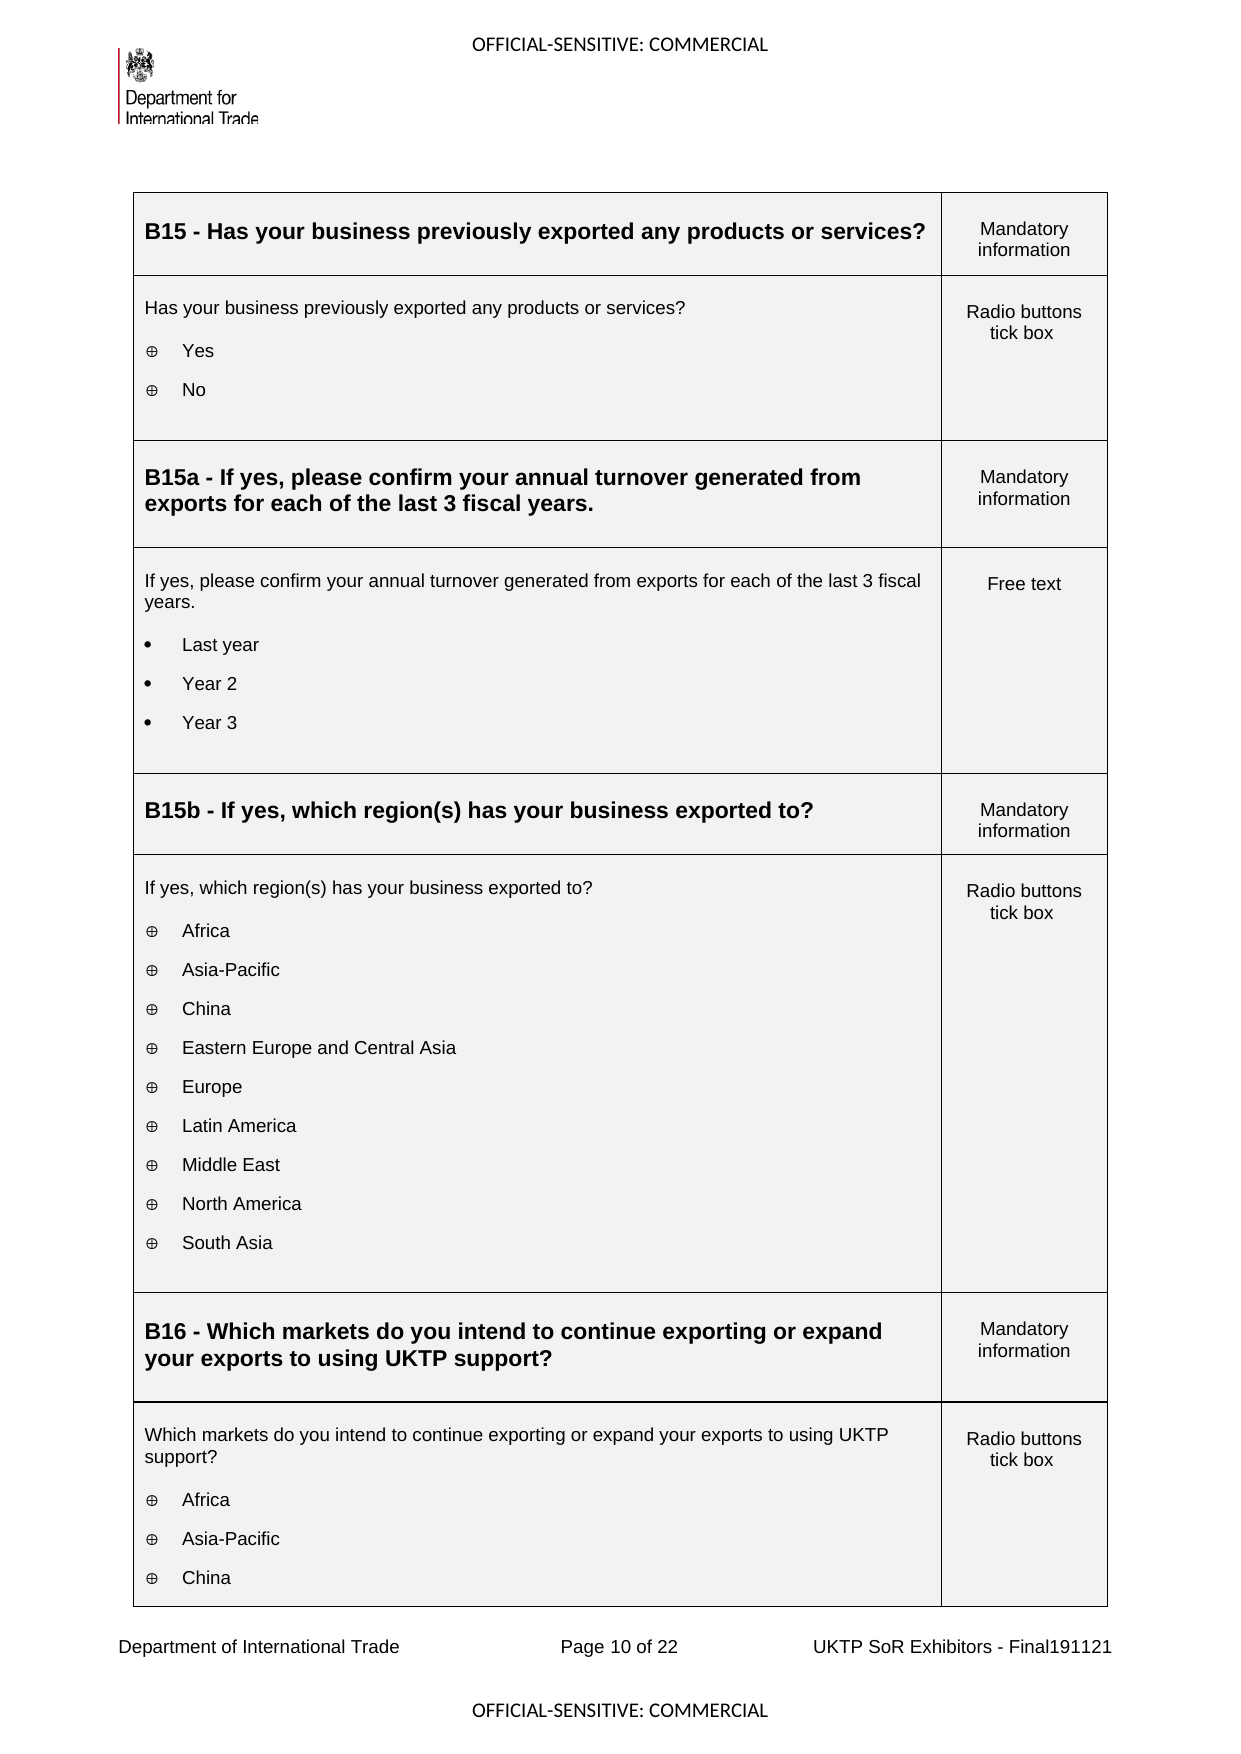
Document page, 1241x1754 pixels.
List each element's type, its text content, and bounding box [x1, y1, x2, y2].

table_cell If yes, which region(s) has your business exported to? Africa Asia-Pacific China Eastern Europe and Central Asia Europe Latin America Middle East North America South Asia [134, 855, 941, 1292]
table_cell Free text [942, 548, 1107, 773]
table_cell B15 - Has your business previously exported any products or services? [134, 193, 941, 274]
table_cell Mandatory information [942, 193, 1107, 274]
table_cell Radio buttons tick box [942, 855, 1107, 1292]
table_cell B15a - If yes, please confirm your annual turnover generated from exports for each of the last 3 fiscal years. [134, 441, 941, 547]
table_cell Which markets do you intend to continue exporting or expand your exports to using UKTP support? Africa Asia-Pacific China Eastern Europe and Central Asia Europe Latin America Middle East North America South Asia None [134, 1403, 941, 1606]
table_cell Mandatory information [942, 441, 1107, 547]
table_cell B16 - Which markets do you intend to continue exporting or expand your exports to using UKTP support? [134, 1293, 941, 1401]
table_cell Mandatory information [942, 774, 1107, 854]
table_cell Mandatory information [942, 1293, 1107, 1401]
table_cell Radio buttons tick box [942, 276, 1107, 440]
table_cell B15b - If yes, which region(s) has your business exported to? [134, 774, 941, 854]
table_cell If yes, please confirm your annual turnover generated from exports for each of the last 3 fiscal years. Last year Year 2 Year 3 [134, 548, 941, 773]
table_cell Radio buttons tick box [942, 1403, 1107, 1606]
table_cell Has your business previously exported any products or services? Yes No [134, 276, 941, 440]
